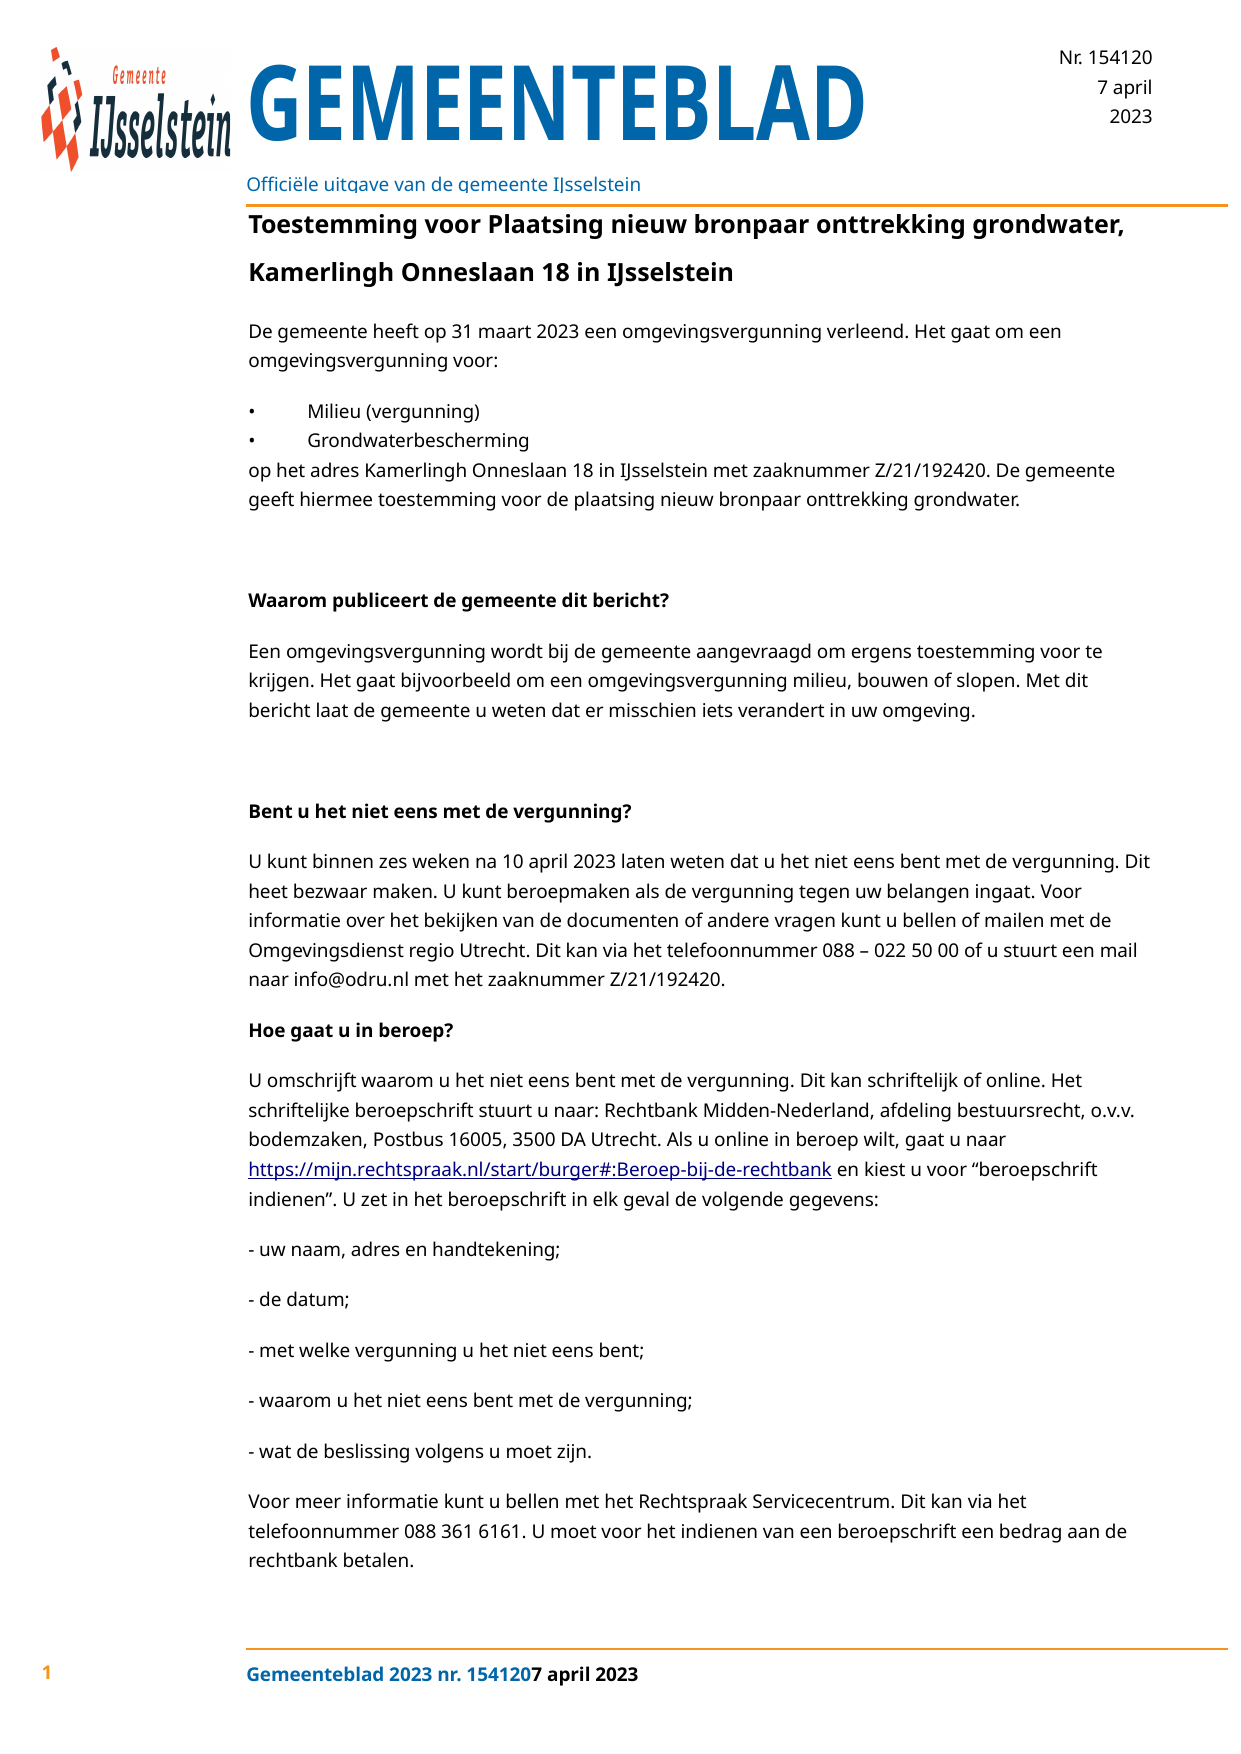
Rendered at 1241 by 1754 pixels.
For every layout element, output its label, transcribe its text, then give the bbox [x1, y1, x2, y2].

text Voor meer informatie kunt u bellen met het Rechtspraak Servicecentrum. Dit kan via het telefoonnummer 088 361 6161. U moet voor het indienen van een beroepschrift een bedrag aan de rechtbank betalen. [248, 1488, 1152, 1573]
text - de datum; [248, 1287, 1152, 1312]
text Waarom publiceert de gemeente dit bericht? [248, 587, 1152, 613]
list Grondwaterbescherming [248, 427, 1152, 453]
text Bent u het niet eens met de vergunning? [248, 798, 1152, 824]
text - waarom u het niet eens bent met de vergunning; [248, 1387, 1152, 1413]
text Toestemming voor Plaatsing nieuw bronpaar onttrekking grondwater, Kamerlingh Onneslaan 18 in IJsselstein [248, 207, 1152, 288]
text U omschrijft waarom u het niet eens bent met de vergunning. Dit kan schriftelijk of online. Het schriftelijke beroepschrift stuurt u naar: Rechtbank Midden-Nederland, afdeling bestuursrecht, o.v.v. bodemzaken, Postbus 16005, 3500 DA Utrecht. Als u online in beroep wilt, gaat u naar https://mijn.rechtspraak.nl/start/burger#:Beroep-bij-de-rechtbank en kiest u voor “beroepschrift indienen”. U zet in het beroepschrift in elk geval de volgende gegevens: [248, 1067, 1152, 1212]
text Een omgevingsvergunning wordt bij de gemeente aangevraagd om ergens toestemming voor te krijgen. Het gaat bijvoorbeeld om een omgevingsvergunning milieu, bouwen of slopen. Met dit bericht laat de gemeente u weten dat er misschien iets verandert in uw omgeving. [248, 638, 1152, 723]
text - met welke vergunning u het niet eens bent; [248, 1337, 1152, 1363]
text U kunt binnen zes weken na 10 april 2023 laten weten dat u het niet eens bent met de vergunning. Dit heet bezwaar maken. U kunt beroepmaken als de vergunning tegen uw belangen ingaat. Voor informatie over het bekijken van de documenten of andere vragen kunt u bellen of mailen met de Omgevingsdienst regio Utrecht. Dit kan via het telefoonnummer 088 – 022 50 00 of u stuurt een mail naar info@odru.nl met het zaaknummer Z/21/192420. [248, 848, 1152, 992]
text De gemeente heeft op 31 maart 2023 een omgevingsvergunning verleend. Het gaat om een omgevingsvergunning voor: [248, 318, 1152, 373]
picture [41, 47, 231, 172]
list Milieu (vergunning) [248, 398, 1152, 424]
text - wat de beslissing volgens u moet zijn. [248, 1438, 1152, 1464]
text - uw naam, adres en handtekening; [248, 1236, 1152, 1262]
text Hoe gaat u in beroep? [248, 1017, 1152, 1043]
text op het adres Kamerlingh Onneslaan 18 in IJsselstein met zaaknummer Z/21/192420. De gemeente geeft hiermee toestemming voor de plaatsing nieuw bronpaar onttrekking grondwater. [248, 457, 1152, 512]
